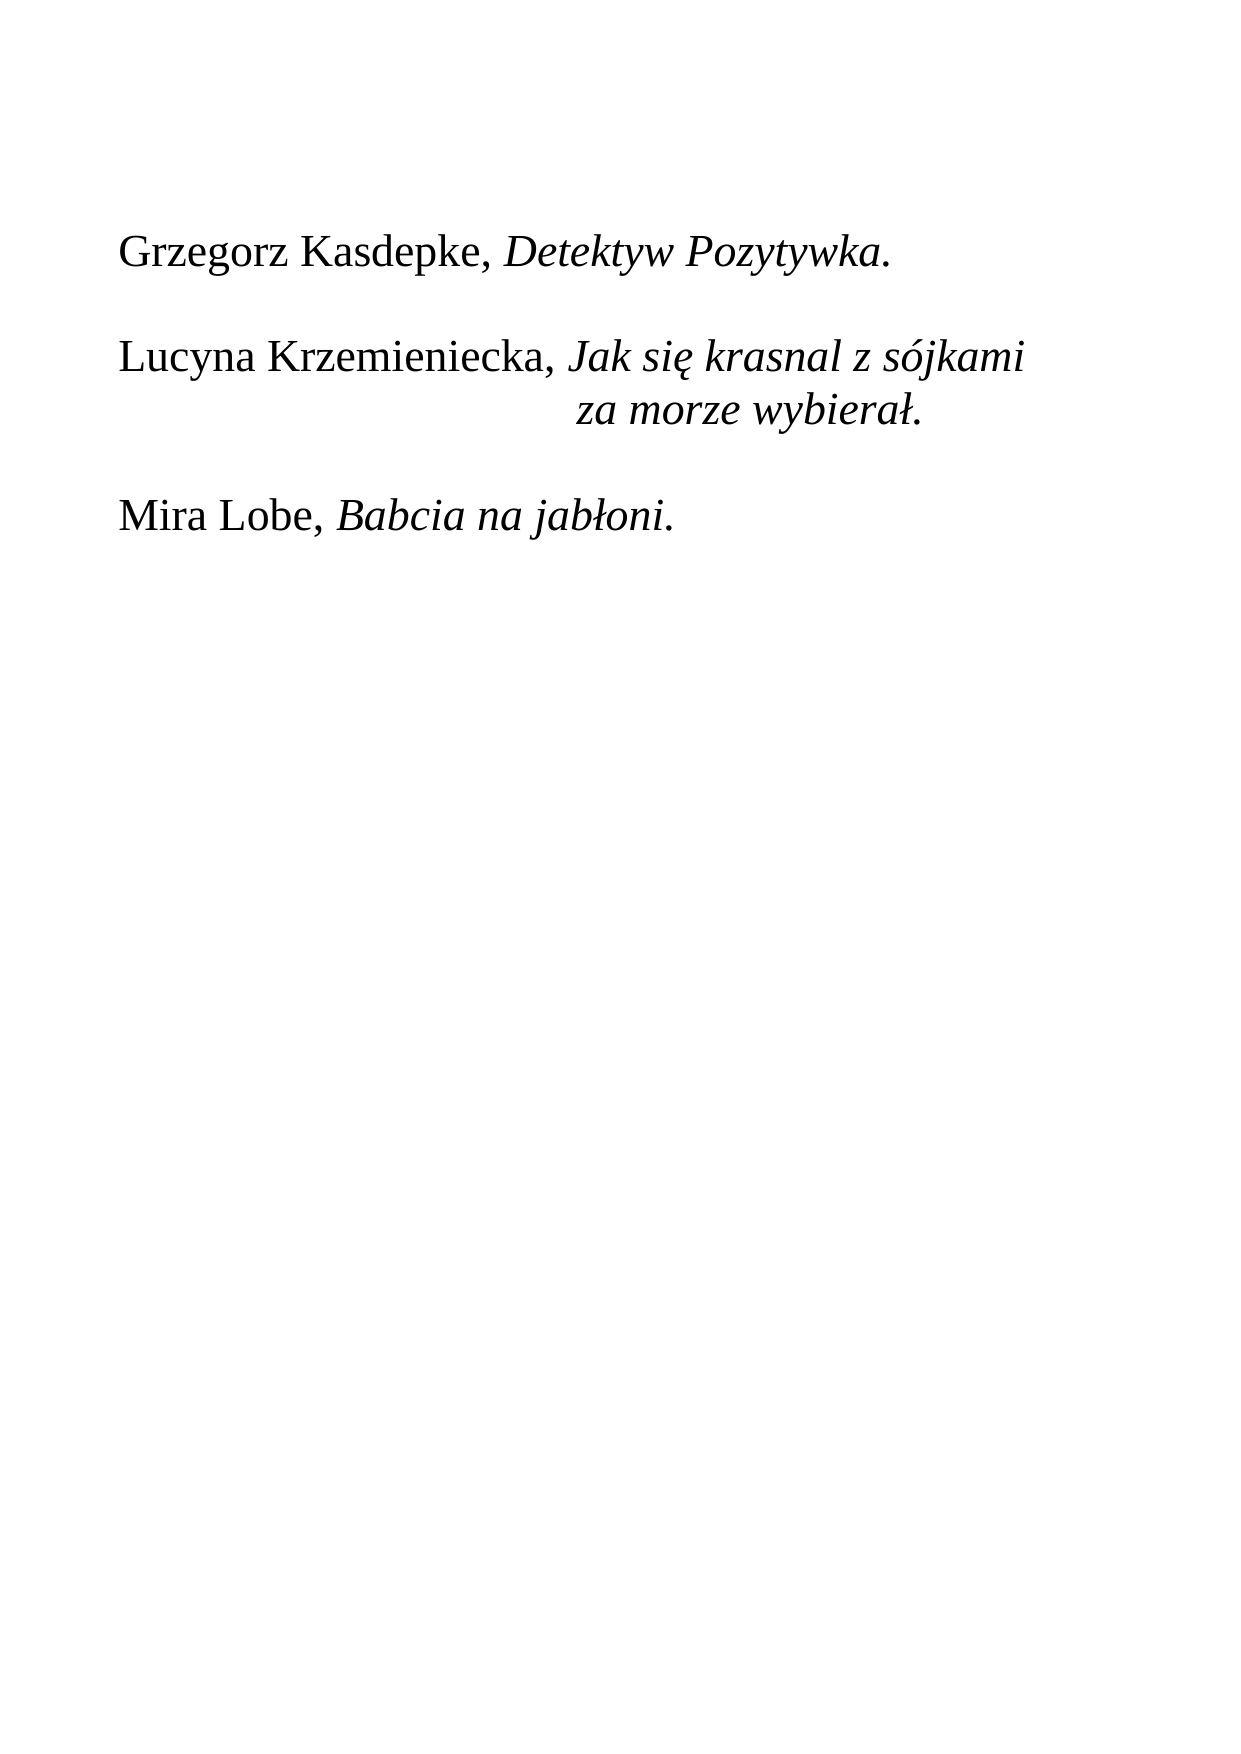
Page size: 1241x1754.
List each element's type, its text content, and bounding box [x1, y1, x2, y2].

text Lucyna Krzemieniecka, Jak się krasnal z sójkami za morze wybierał. [118, 329, 1122, 434]
text Grzegorz Kasdepke, Detektyw Pozytywka. [118, 223, 1122, 276]
text Mira Lobe, Babcia na jabłoni. [118, 487, 1122, 540]
